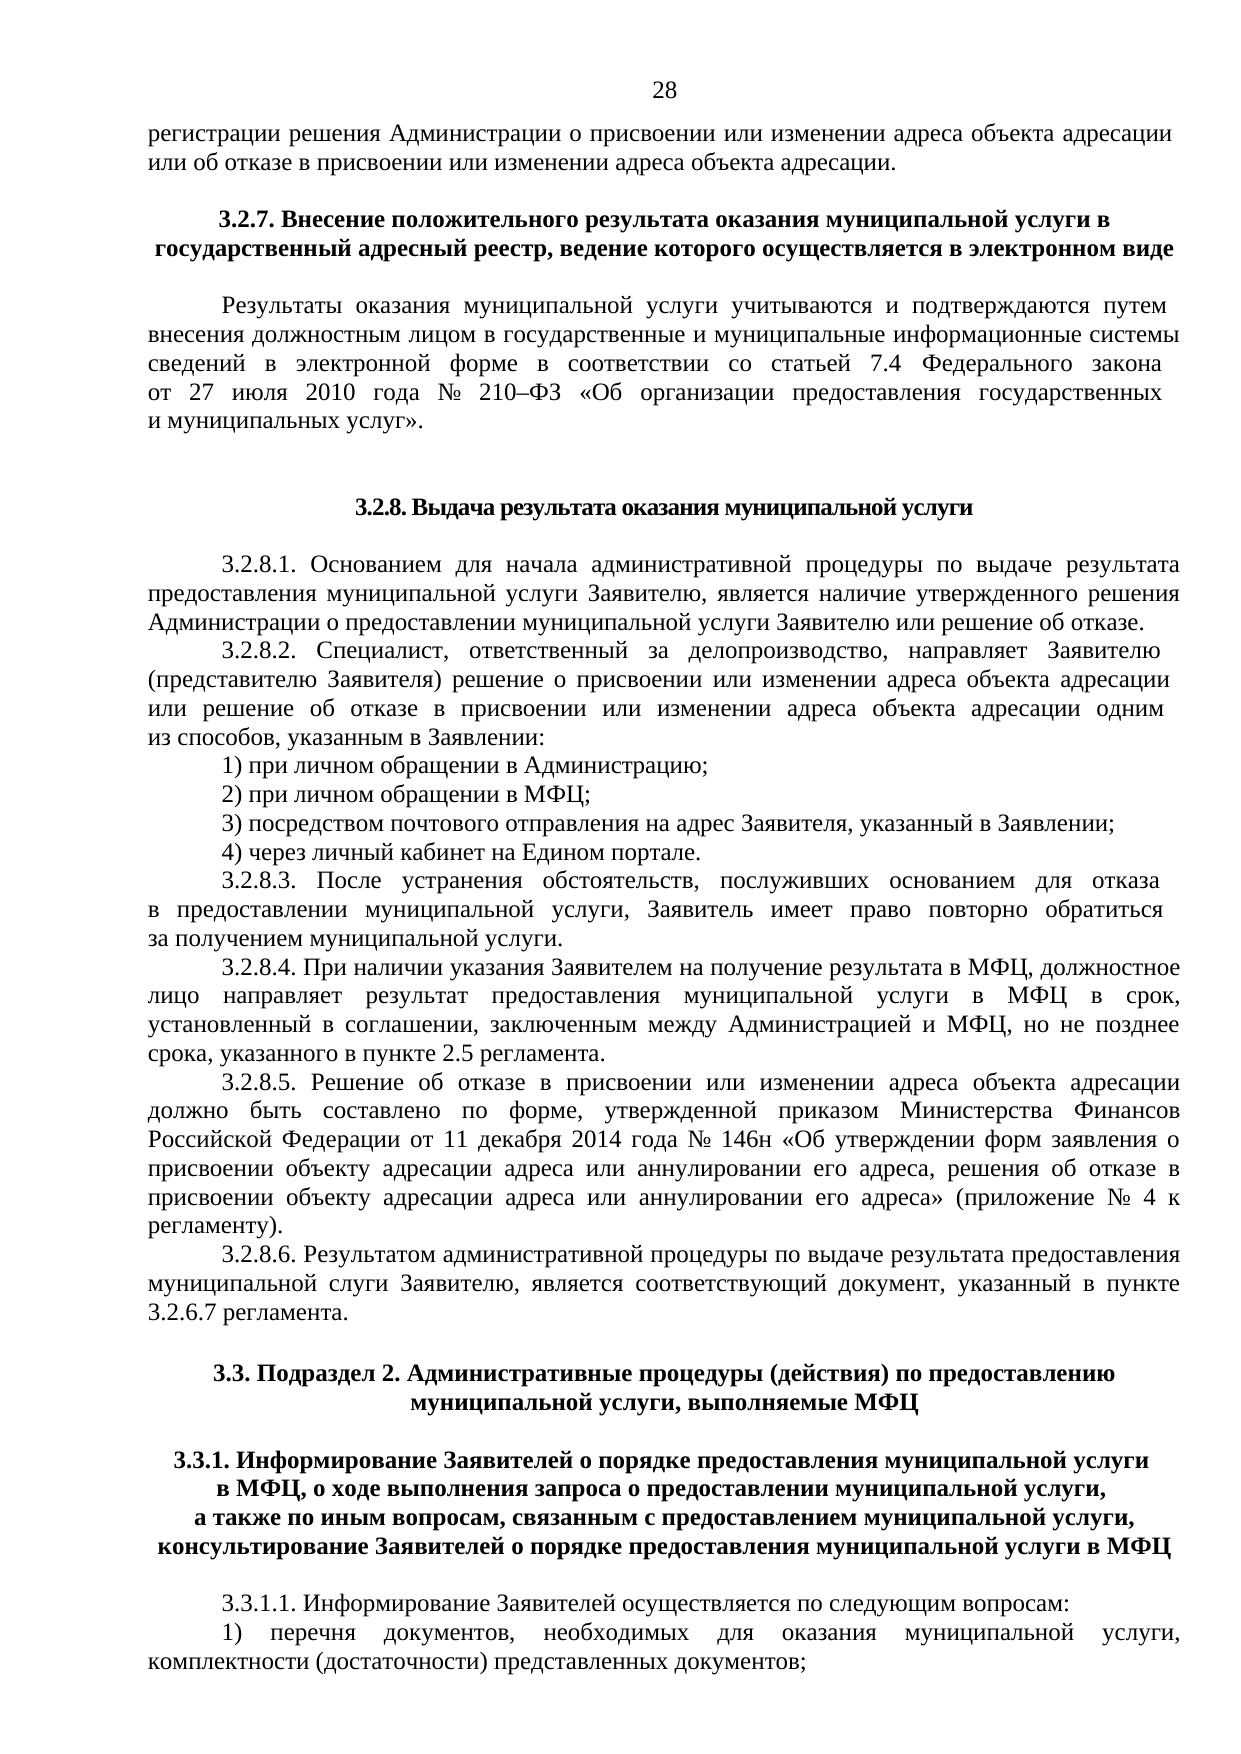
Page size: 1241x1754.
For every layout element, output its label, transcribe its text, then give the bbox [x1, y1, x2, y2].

text 3.2.8.1. Основанием для начала административной процедуры по выдаче результата предоставления муниципальной услуги Заявителю, является наличие утвержденного решения Администрации о предоставлении муниципальной услуги Заявителю или решение об отказе. [148, 549, 1181, 636]
text Результаты оказания муниципальной услуги учитываются и подтверждаются путем внесения должностным лицом в государственные и муниципальные информационные системы сведений в электронной форме в соответствии со статьей 7.4 Федерального закона от 27 июля 2010 года № 210–ФЗ «Об организации предоставления государственных и муниципальных услуг». [148, 291, 1181, 434]
text регистрации решения Администрации о присвоении или изменении адреса объекта адресации или об отказе в присвоении или изменении адреса объекта адресации. [148, 118, 1181, 176]
text 3.2.8. Выдача результата оказания муниципальной услуги [148, 492, 1181, 521]
text 1) при личном обращении в Администрацию; [148, 751, 1181, 779]
text 3.2.8.6. Результатом административной процедуры по выдаче результата предоставления муниципальной слуги Заявителю, является соответствующий документ, указанный в пункте 3.2.6.7 регламента. [148, 1239, 1181, 1326]
text 3.2.8.2. Специалист, ответственный за делопроизводство, направляет Заявителю (представителю Заявителя) решение о присвоении или изменении адреса объекта адресации или решение об отказе в присвоении или изменении адреса объекта адресации одним из способов, указанным в Заявлении: [148, 636, 1181, 751]
text 3.3.1.1. Информирование Заявителей осуществляется по следующим вопросам: [148, 1588, 1181, 1617]
text 2) при личном обращении в МФЦ; [148, 779, 1181, 808]
text 1) перечня документов, необходимых для оказания муниципальной услуги, комплектности (достаточности) представленных документов; [148, 1617, 1181, 1675]
text 3) посредством почтового отправления на адрес Заявителя, указанный в Заявлении; [148, 808, 1181, 837]
text 4) через личный кабинет на Едином портале. [148, 837, 1181, 866]
text 3.3.1. Информирование Заявителей о порядке предоставления муниципальной услуги в МФЦ, о ходе выполнения запроса о предоставлении муниципальной услуги, а также по иным вопросам, связанным с предоставлением муниципальной услуги, консультирование Заявителей о порядке предоставления муниципальной услуги в МФЦ [148, 1445, 1181, 1560]
text 3.2.7. Внесение положительного результата оказания муниципальной услуги в государственный адресный реестр, ведение которого осуществляется в электронном виде [148, 204, 1181, 262]
text 3.2.8.5. Решение об отказе в присвоении или изменении адреса объекта адресации должно быть составлено по форме, утвержденной приказом Министерства Финансов Российской Федерации от 11 декабря 2014 года № 146н «Об утверждении форм заявления о присвоении объекту адресации адреса или аннулировании его адреса, решения об отказе в присвоении объекту адресации адреса или аннулировании его адреса» (приложение № 4 к регламенту). [148, 1067, 1181, 1239]
text 3.2.8.4. При наличии указания Заявителем на получение результата в МФЦ, должностное лицо направляет результат предоставления муниципальной услуги в МФЦ в срок, установленный в соглашении, заключенным между Администрацией и МФЦ, но не позднее срока, указанного в пункте 2.5 регламента. [148, 952, 1181, 1067]
text 3.2.8.3. После устранения обстоятельств, послуживших основанием для отказа в предоставлении муниципальной услуги, Заявитель имеет право повторно обратиться за получением муниципальной услуги. [148, 866, 1181, 952]
subtitle 3.3. Подраздел 2. Административные процедуры (действия) по предоставлению муниципальной услуги, выполняемые МФЦ [148, 1358, 1181, 1416]
